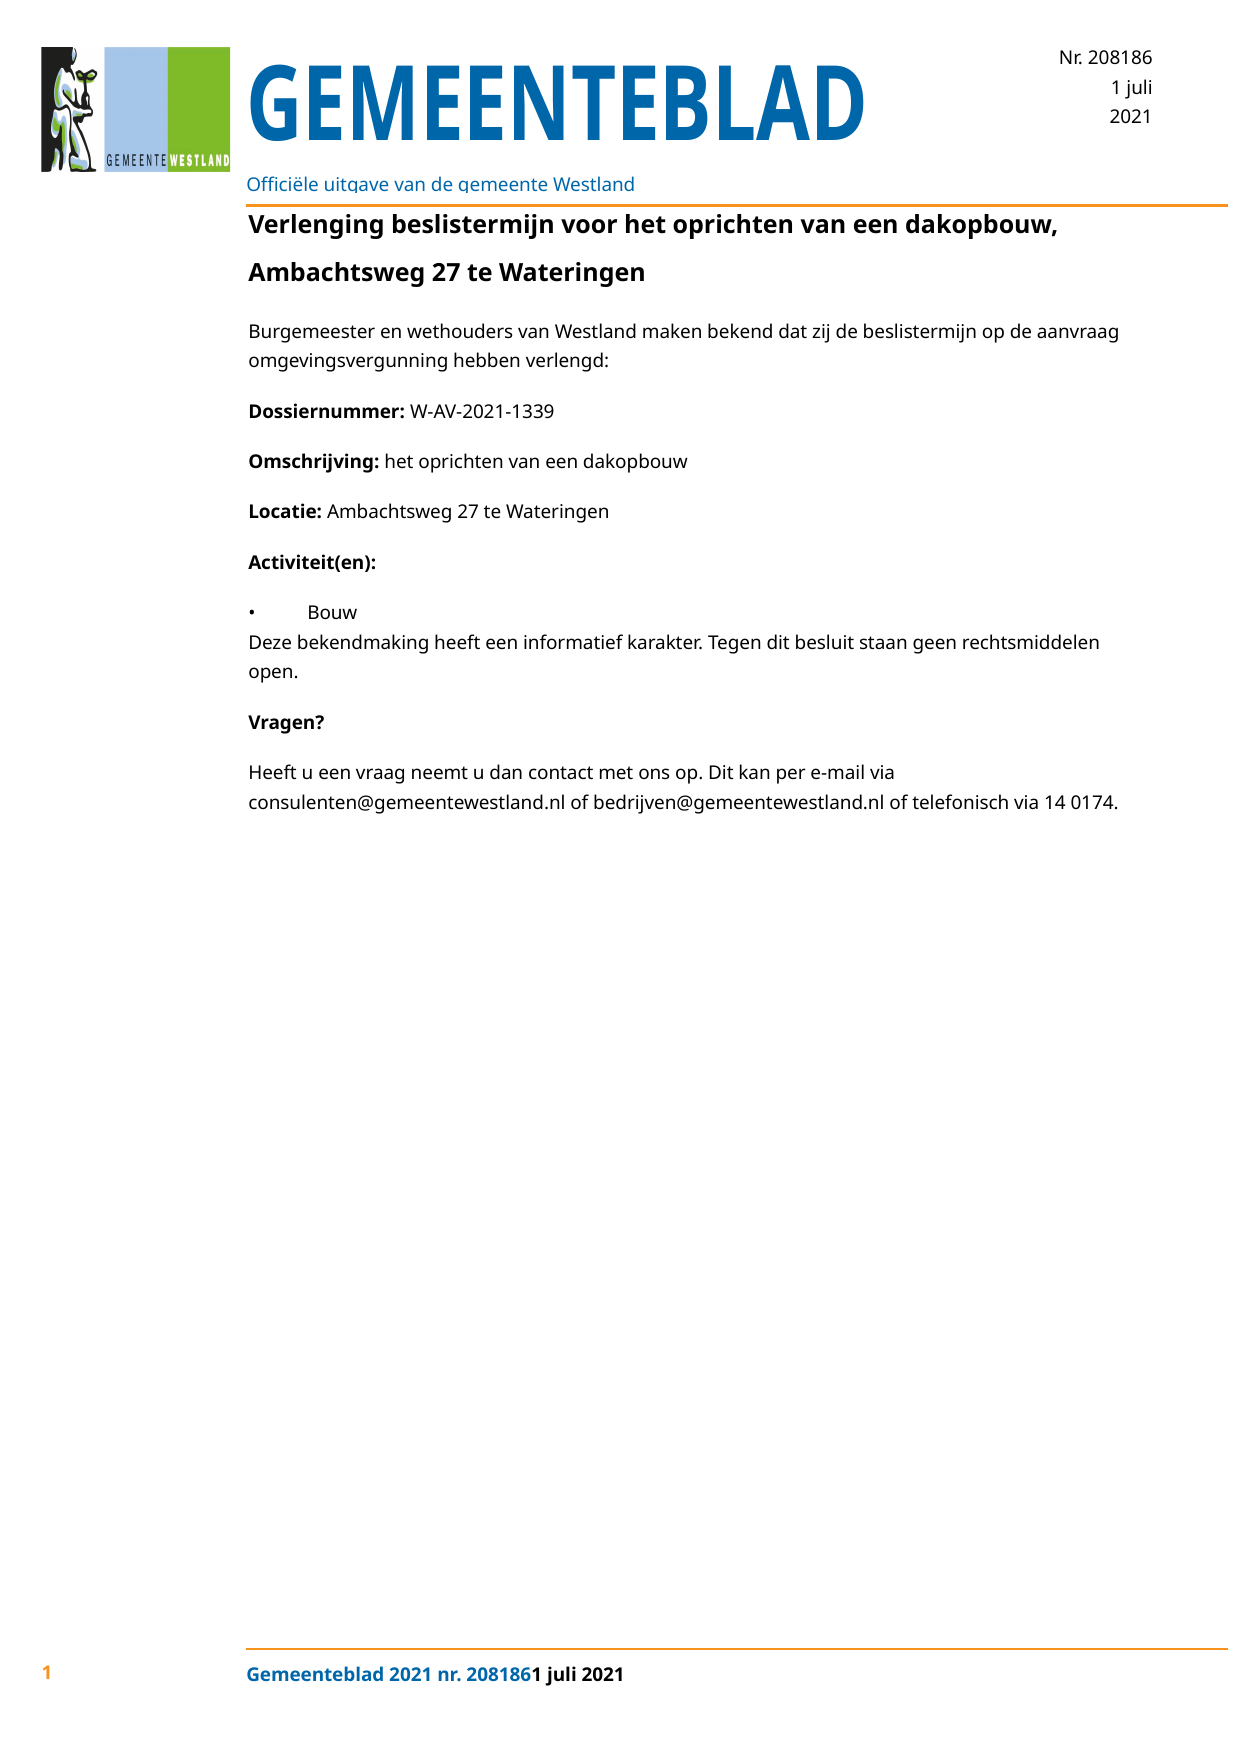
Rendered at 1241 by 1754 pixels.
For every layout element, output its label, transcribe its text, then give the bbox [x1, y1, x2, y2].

text Heeft u een vraag neemt u dan contact met ons op. Dit kan per e-mail via consulenten@gemeentewestland.nl of bedrijven@gemeentewestland.nl of telefonisch via 14 0174. [248, 759, 1152, 815]
text Activiteit(en): [248, 549, 1152, 575]
text Omschrijving: het oprichten van een dakopbouw [248, 448, 1152, 474]
text Burgemeester en wethouders van Westland maken bekend dat zij de beslistermijn op de aanvraag omgevingsvergunning hebben verlengd: [248, 318, 1152, 373]
list Bouw [248, 599, 1152, 625]
text Dossiernummer: W-AV-2021-1339 [248, 398, 1152, 424]
picture [41, 47, 231, 172]
text Vragen? [248, 709, 1152, 735]
text Deze bekendmaking heeft een informatief karakter. Tegen dit besluit staan geen rechtsmiddelen open. [248, 629, 1152, 684]
text Verlenging beslistermijn voor het oprichten van een dakopbouw, Ambachtsweg 27 te Wateringen [248, 207, 1152, 288]
text Locatie: Ambachtsweg 27 te Wateringen [248, 499, 1152, 524]
